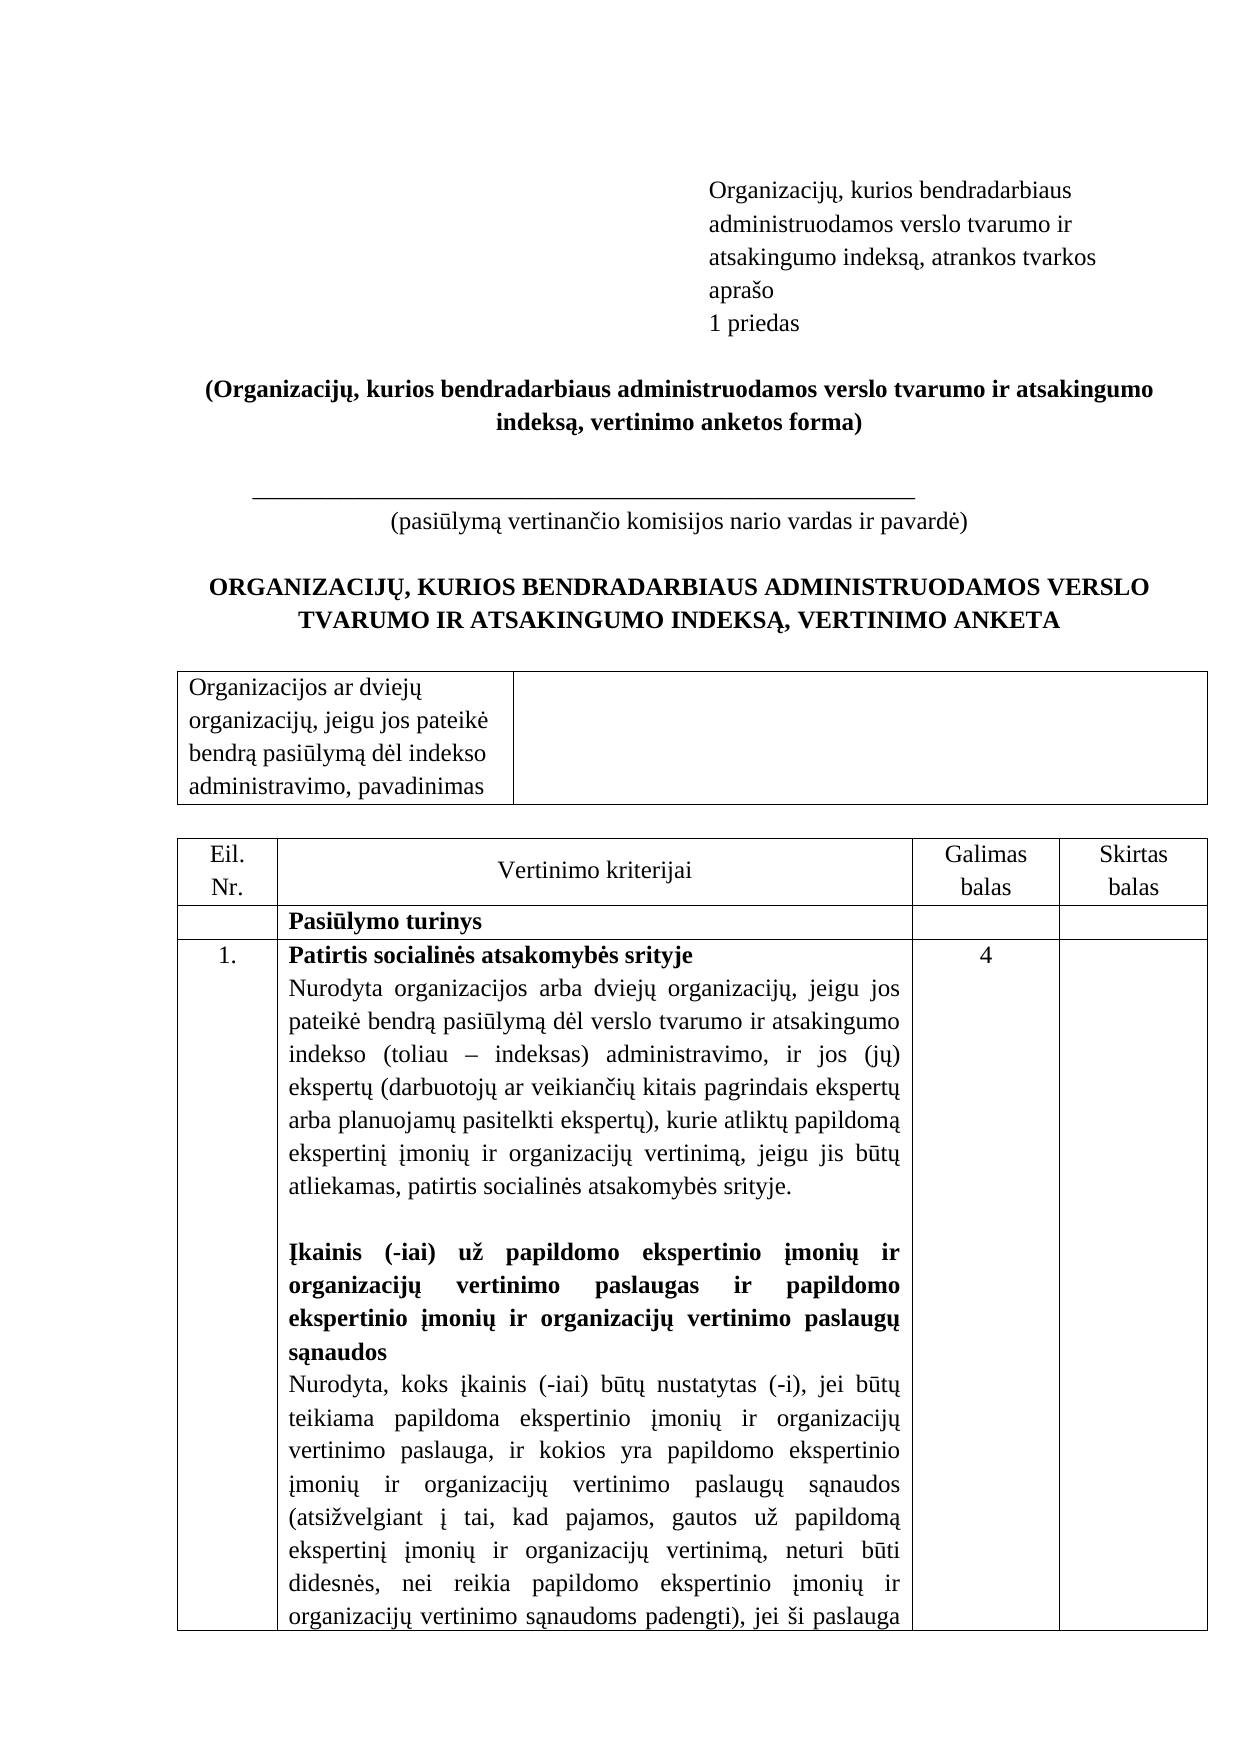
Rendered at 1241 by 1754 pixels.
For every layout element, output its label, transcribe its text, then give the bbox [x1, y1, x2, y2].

text (Organizacijų, kurios bendradarbiaus administruodamos verslo tvarumo ir atsakingumo indeksą, vertinimo anketos forma) [177, 374, 1181, 436]
text _____________________________________________________ [177, 473, 1181, 502]
table_cell [1060, 940, 1207, 1629]
table_header Skirtas balas [1060, 839, 1207, 905]
text aprašo [177, 275, 1181, 303]
table_header Vertinimo kriterijai [278, 839, 912, 905]
text Organizacijų, kurios bendradarbiaus [177, 176, 1181, 204]
table_header Galimas balas [913, 839, 1059, 905]
table_header [514, 672, 1207, 804]
text administruodamos verslo tvarumo ir [177, 209, 1181, 237]
table_cell 1. [178, 940, 277, 1629]
text 1 priedas [177, 308, 1181, 336]
table_cell [1060, 906, 1207, 939]
table_cell Pasiūlymo turinys [278, 906, 912, 939]
table_cell 4 [913, 940, 1059, 1629]
table_header Eil. Nr. [178, 839, 277, 905]
table_cell [178, 906, 277, 939]
table_header Organizacijos ar dviejų organizacijų, jeigu jos pateikė bendrą pasiūlymą dėl indekso administravimo, pavadinimas [178, 672, 513, 804]
text atsakingumo indeksą, atrankos tvarkos [177, 242, 1181, 270]
text (pasiūlymą vertinančio komisijos nario vardas ir pavardė) [177, 506, 1181, 534]
text ORGANIZACIJŲ, KURIOS BENDRADARBIAUS ADMINISTRUODAMOS VERSLO TVARUMO IR ATSAKINGUMO INDEKSĄ, VERTINIMO ANKETA [177, 572, 1181, 634]
table_cell [913, 906, 1059, 939]
